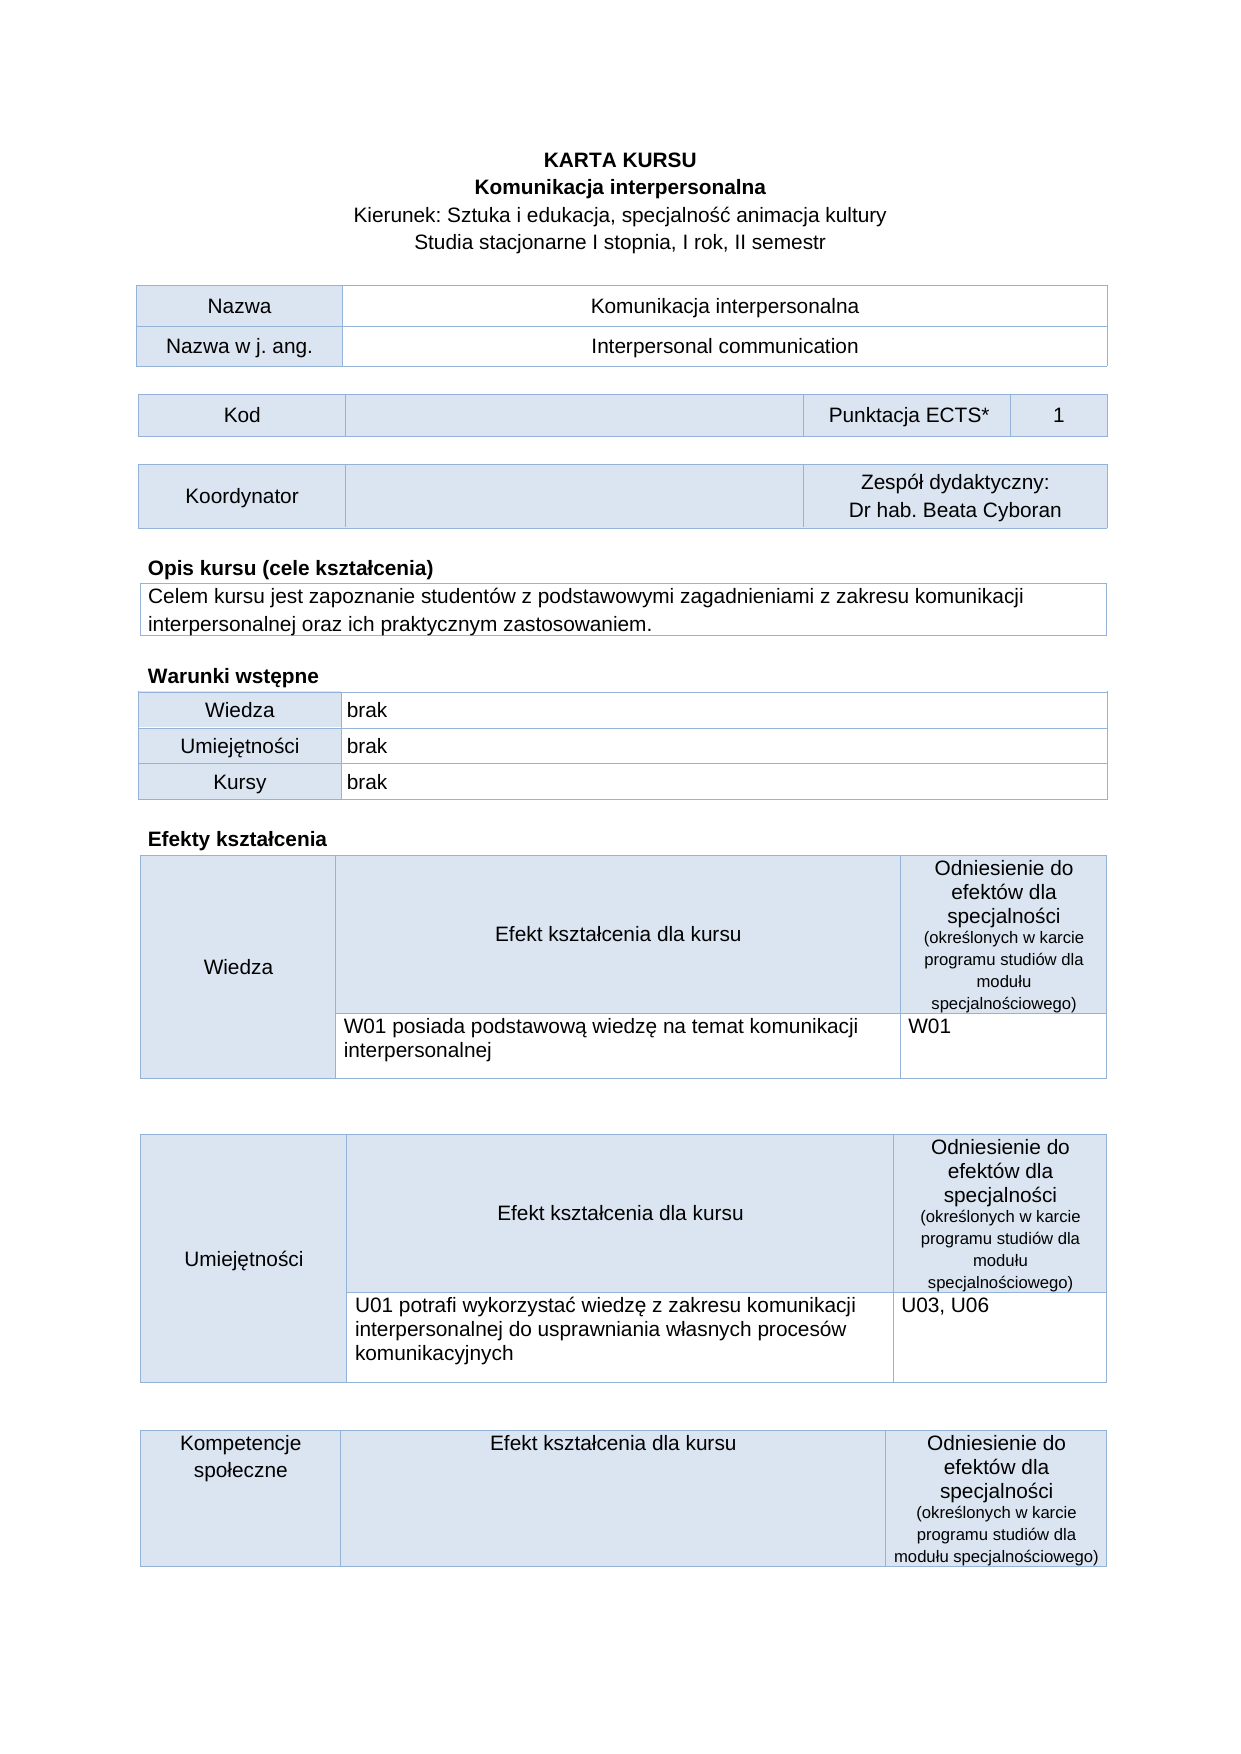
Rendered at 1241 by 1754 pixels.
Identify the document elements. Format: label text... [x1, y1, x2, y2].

table_cell U01 potrafi wykorzystać wiedzę z zakresu komunikacji interpersonalnej do usprawniania własnych procesów komunikacyjnych [347, 1293, 893, 1382]
table_cell U03, U06 [894, 1293, 1106, 1382]
table_header [346, 465, 803, 527]
table_header [346, 395, 803, 436]
table_header Odniesienie do efektów dla specjalności (określonych w karcie programu studiów dla modułu specjalnościowego) [886, 1431, 1106, 1566]
table_cell Nazwa w j. ang. [137, 327, 342, 366]
table_header Efekt kształcenia dla kursu [336, 856, 900, 1013]
text Warunki wstępne [148, 664, 1093, 688]
table_header Kod [139, 395, 345, 436]
table_header Efekt kształcenia dla kursu [341, 1431, 885, 1566]
table_header Efekt kształcenia dla kursu [347, 1135, 893, 1292]
table_header Koordynator [139, 465, 345, 527]
table_header Kompetencje społeczne [141, 1431, 340, 1566]
text Opis kursu (cele kształcenia) [148, 555, 1093, 579]
table_cell brak [342, 764, 1107, 799]
subtitle KARTA KURSU [148, 148, 1093, 172]
table_header Odniesienie do efektów dla specjalności (określonych w karcie programu studiów dla modułu specjalnościowego) [901, 856, 1106, 1013]
table_header Celem kursu jest zapoznanie studentów z podstawowymi zagadnieniami z zakresu komunikacji interpersonalnej oraz ich praktycznym zastosowaniem. [141, 584, 1106, 635]
table_cell Umiejętności [139, 729, 341, 763]
text Efekty kształcenia [148, 827, 1093, 851]
table_header Zespół dydaktyczny: Dr hab. Beata Cyboran [804, 465, 1107, 527]
text Kierunek: Sztuka i edukacja, specjalność animacja kultury [148, 203, 1093, 227]
table_cell Kursy [139, 764, 341, 799]
table_header Umiejętności [141, 1135, 346, 1382]
text Komunikacja interpersonalna [148, 175, 1093, 199]
table_cell Interpersonal communication [343, 327, 1107, 366]
table_header brak [342, 693, 1107, 727]
text Studia stacjonarne I stopnia, I rok, II semestr [148, 230, 1093, 254]
table_header Punktacja ECTS* [804, 395, 1010, 436]
table_header Nazwa [137, 286, 342, 326]
table_header Odniesienie do efektów dla specjalności (określonych w karcie programu studiów dla modułu specjalnościowego) [894, 1135, 1106, 1292]
table_header Komunikacja interpersonalna [343, 286, 1107, 326]
table_cell W01 [901, 1014, 1106, 1078]
table_cell brak [342, 729, 1107, 763]
table_header Wiedza [141, 856, 335, 1078]
table_cell W01 posiada podstawową wiedzę na temat komunikacji interpersonalnej [336, 1014, 900, 1078]
table_header Wiedza [139, 693, 341, 727]
table_header 1 [1011, 395, 1107, 436]
